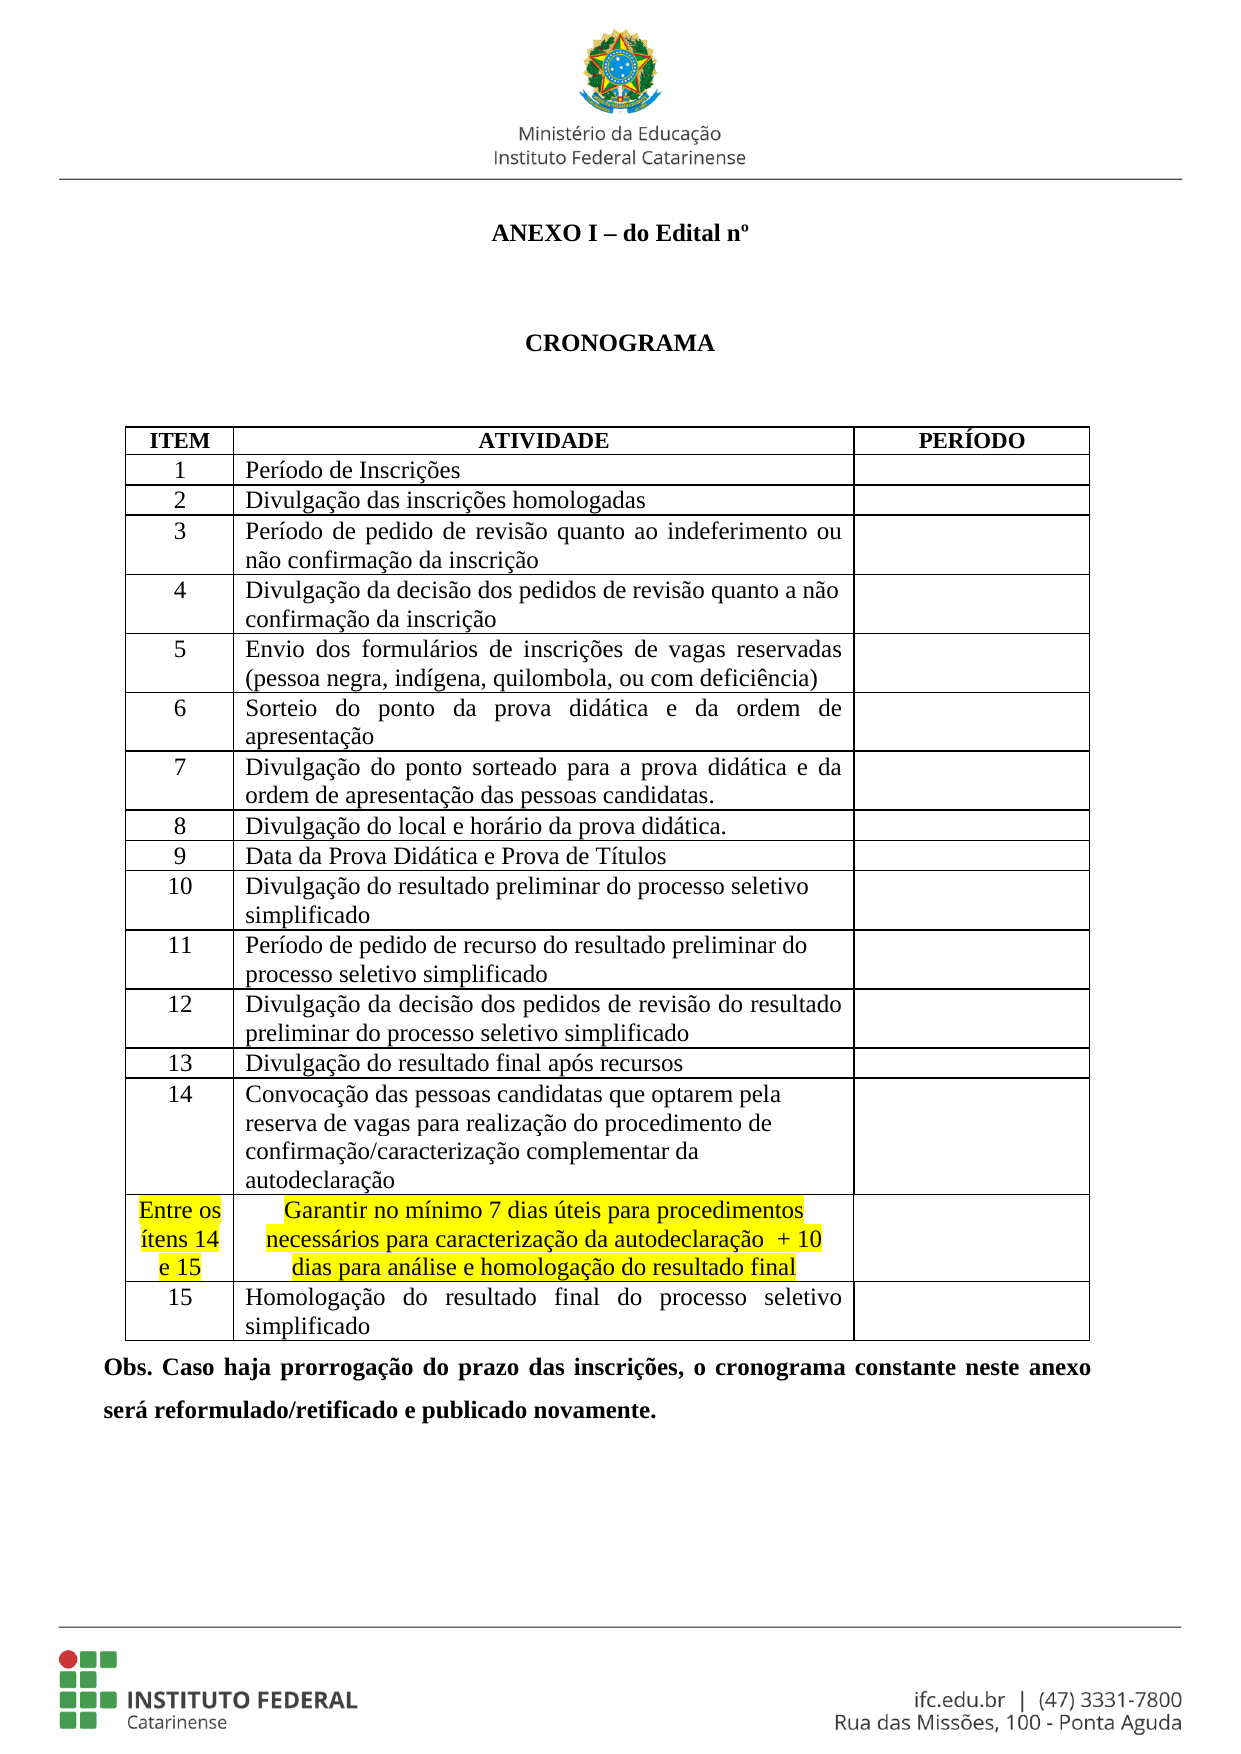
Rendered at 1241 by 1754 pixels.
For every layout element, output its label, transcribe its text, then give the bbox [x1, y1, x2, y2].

table_cell [855, 752, 1089, 809]
table_header PERÍODO [855, 428, 1089, 454]
table_cell Divulgação do ponto sorteado para a prova didática e da ordem de apresentação das pessoas candidatas. [234, 752, 853, 809]
table_cell [855, 931, 1089, 988]
table_cell Divulgação do local e horário da prova didática. [234, 811, 853, 839]
table_cell [855, 486, 1089, 514]
table_cell Divulgação do resultado preliminar do processo seletivo simplificado [234, 871, 853, 929]
table_cell 7 [126, 752, 233, 809]
table_cell 11 [126, 931, 233, 988]
table_cell 1 [126, 455, 233, 484]
picture [0, 1626, 1240, 1754]
table_cell [855, 871, 1089, 929]
table_cell Convocação das pessoas candidatas que optarem pela reserva de vagas para realização do procedimento de confirmação/caracterização complementar da autodeclaração [234, 1079, 853, 1194]
table_cell 12 [126, 990, 233, 1047]
table_cell Divulgação das inscrições homologadas [234, 486, 853, 514]
table_cell [855, 455, 1089, 484]
table_cell 3 [126, 516, 233, 573]
text ANEXO I – do Edital nº [148, 218, 1093, 247]
table_cell Envio dos formulários de inscrições de vagas reservadas (pessoa negra, indígena, quilombola, ou com deficiência) [234, 634, 853, 692]
table_cell Homologação do resultado final do processo seletivo simplificado [234, 1282, 853, 1340]
table_cell Data da Prova Didática e Prova de Títulos [234, 841, 853, 870]
table_header ATIVIDADE [234, 428, 853, 454]
table_cell [855, 811, 1089, 839]
table_cell Garantir no mínimo 7 dias úteis para procedimentos necessários para caracterização da autodeclaração + 10 dias para análise e homologação do resultado final [234, 1195, 853, 1281]
table_cell [855, 841, 1089, 870]
picture [0, 21, 1241, 180]
table_cell 14 [126, 1079, 233, 1194]
table_header ITEM [126, 428, 233, 454]
table_cell [855, 1079, 1089, 1194]
table_cell 13 [126, 1049, 233, 1077]
table_cell Sorteio do ponto da prova didática e da ordem de apresentação [234, 693, 853, 750]
table_cell Divulgação da decisão dos pedidos de revisão do resultado preliminar do processo seletivo simplificado [234, 990, 853, 1047]
table_cell 8 [126, 811, 233, 839]
text CRONOGRAMA [148, 328, 1093, 357]
table_cell Divulgação do resultado final após recursos [234, 1049, 853, 1077]
table_cell 2 [126, 486, 233, 514]
table_cell [855, 1049, 1089, 1077]
table_cell 4 [126, 575, 233, 632]
table_cell [854, 1195, 1089, 1281]
table_cell [855, 1282, 1089, 1340]
table_cell Divulgação da decisão dos pedidos de revisão quanto a não confirmação da inscrição [234, 575, 853, 632]
table_cell [855, 693, 1089, 750]
table_cell Período de pedido de recurso do resultado preliminar do processo seletivo simplificado [234, 931, 853, 988]
table_cell Período de Inscrições [234, 455, 853, 484]
table_cell [855, 990, 1089, 1047]
table_cell 6 [126, 693, 233, 750]
table_cell [855, 634, 1089, 692]
table_cell 5 [126, 634, 233, 692]
table_cell 10 [126, 871, 233, 929]
text Obs. Caso haja prorrogação do prazo das inscrições, o cronograma constante neste anexo será reformulado/retificado e publicado novamente. [103, 1352, 1093, 1424]
table_cell [855, 575, 1089, 632]
table_cell Entre os ítens 14 e 15 [126, 1195, 233, 1281]
table_cell 9 [126, 841, 233, 870]
table_cell Período de pedido de revisão quanto ao indeferimento ou não confirmação da inscrição [234, 516, 853, 573]
table_cell [855, 516, 1089, 573]
table_cell 15 [126, 1282, 233, 1340]
